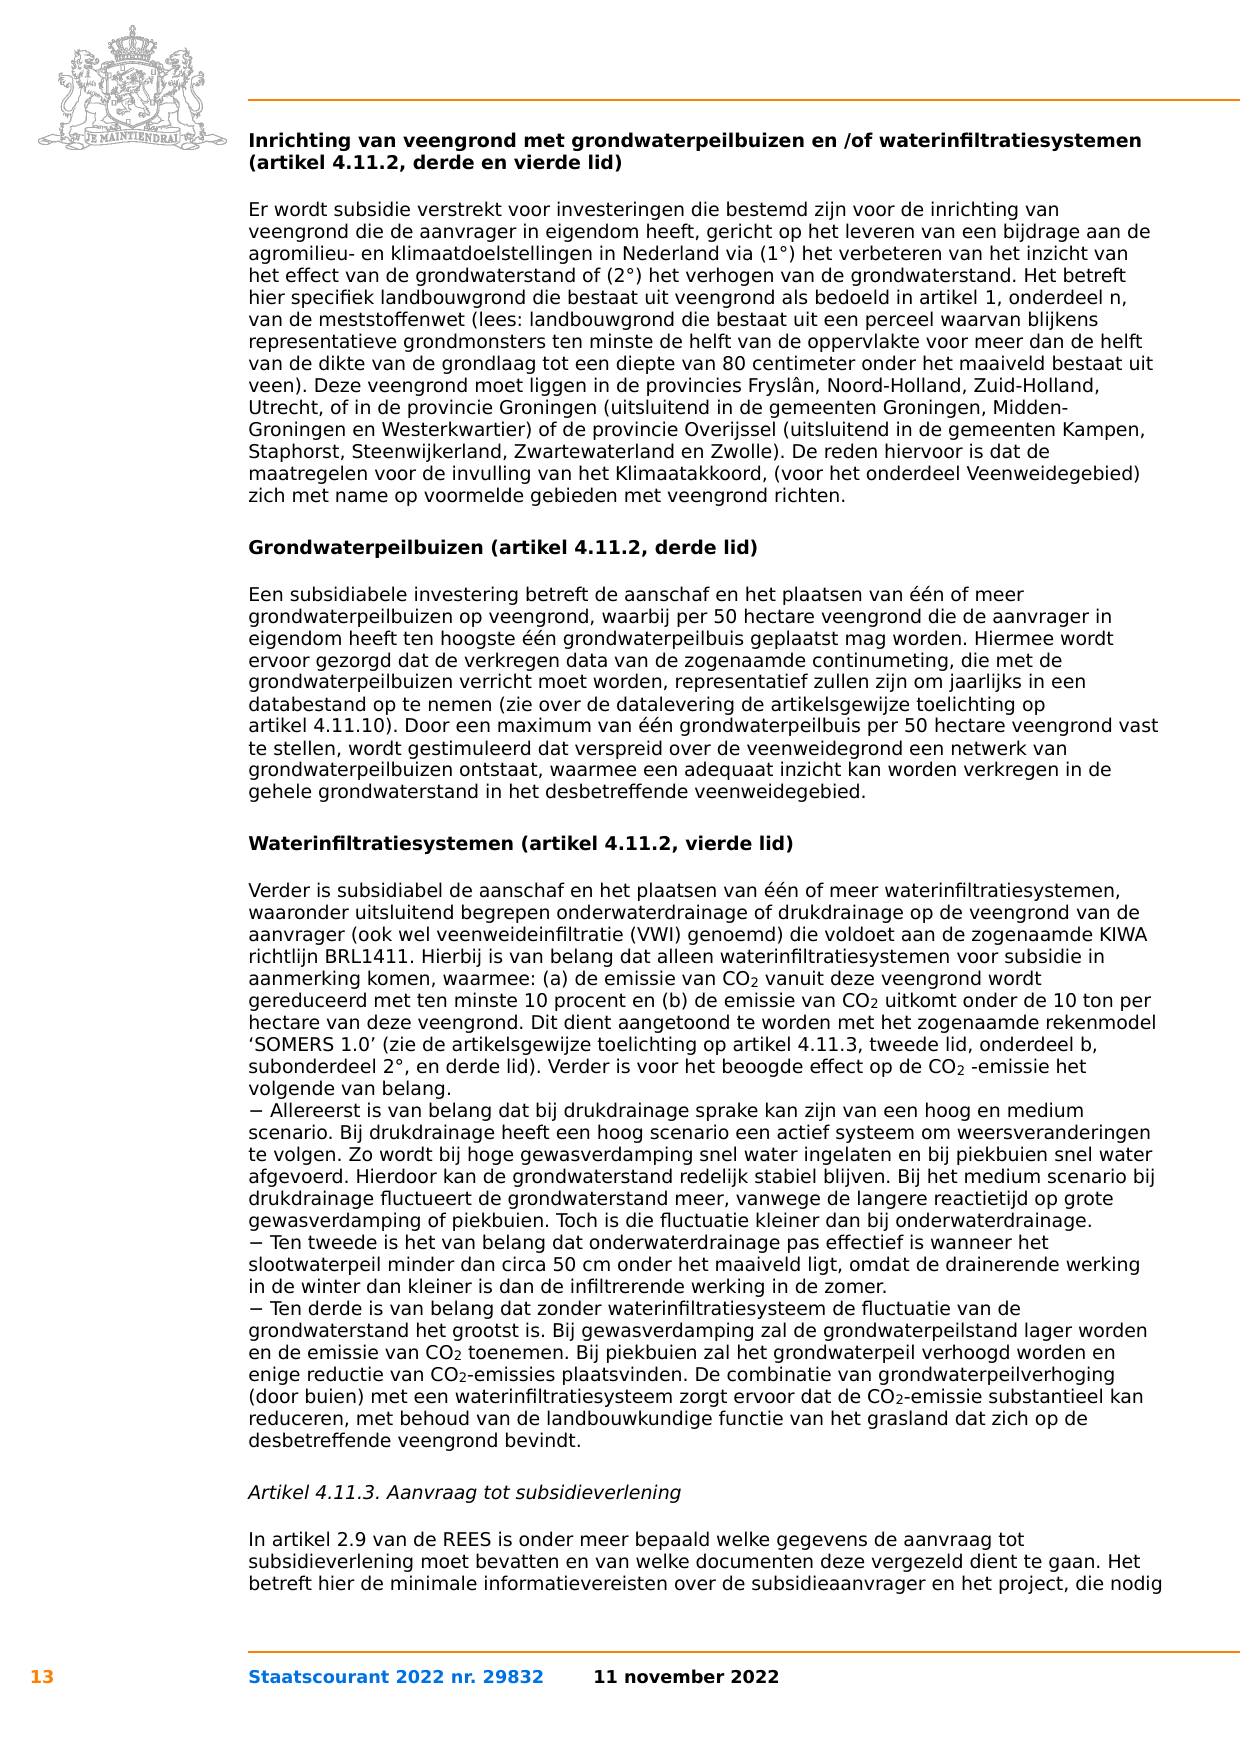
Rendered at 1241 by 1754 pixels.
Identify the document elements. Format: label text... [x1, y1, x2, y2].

text Een subsidiabele investering betreft de aanschaf en het plaatsen van één of meer grondwaterpeilbuizen op veengrond, waarbij per 50 hectare veengrond die de aanvrager in eigendom heeft ten hoogste één grondwaterpeilbuis geplaatst mag worden. Hiermee wordt ervoor gezorgd dat de verkregen data van de zogenaamde continumeting, die met de grondwaterpeilbuizen verricht moet worden, representatief zullen zijn om jaarlijks in een databestand op te nemen (zie over de datalevering de artikelsgewijze toelichting op artikel 4.11.10). Door een maximum van één grondwaterpeilbuis per 50 hectare veengrond vast te stellen, wordt gestimuleerd dat verspreid over de veenweidegrond een netwerk van grondwaterpeilbuizen ontstaat, waarmee een adequaat inzicht kan worden verkregen in de gehele grondwaterstand in het desbetreffende veenweidegebied. [248, 583, 1163, 803]
subtitle Grondwaterpeilbuizen (artikel 4.11.2, derde lid) [248, 537, 1163, 558]
text Er wordt subsidie verstrekt voor investeringen die bestemd zijn voor de inrichting van veengrond die de aanvrager in eigendom heeft, gericht op het leveren van een bijdrage aan de agromilieu- en klimaatdoelstellingen in Nederland via (1°) het verbeteren van het inzicht van het effect van de grondwaterstand of (2°) het verhogen van de grondwaterstand. Het betreft hier specifiek landbouwgrond die bestaat uit veengrond als bedoeld in artikel 1, onderdeel n, van de meststoffenwet (lees: landbouwgrond die bestaat uit een perceel waarvan blijkens representatieve grondmonsters ten minste de helft van de oppervlakte voor meer dan de helft van de dikte van de grondlaag tot een diepte van 80 centimeter onder het maaiveld bestaat uit veen). Deze veengrond moet liggen in de provincies Fryslân, Noord-Holland, Zuid-Holland, Utrecht, of in de provincie Groningen (uitsluitend in de gemeenten Groningen, Midden-Groningen en Westerkwartier) of de provincie Overijssel (uitsluitend in de gemeenten Kampen, Staphorst, Steenwijkerland, Zwartewaterland en Zwolle). De reden hiervoor is dat de maatregelen voor de invulling van het Klimaatakkoord, (voor het onderdeel Veenweidegebied) zich met name op voormelde gebieden met veengrond richten. [248, 199, 1163, 507]
subtitle Inrichting van veengrond met grondwaterpeilbuizen en /of waterinfiltratiesystemen (artikel 4.11.2, derde en vierde lid) [248, 130, 1163, 174]
text Verder is subsidiabel de aanschaf en het plaatsen van één of meer waterinfiltratiesystemen, waaronder uitsluitend begrepen onderwaterdrainage of drukdrainage op de veengrond van de aanvrager (ook wel veenweideinfiltratie (VWI) genoemd) die voldoet aan de zogenaamde KIWA richtlijn BRL1411. Hierbij is van belang dat alleen waterinfiltratiesystemen voor subsidie in aanmerking komen, waarmee: (a) de emissie van CO2 vanuit deze veengrond wordt gereduceerd met ten minste 10 procent en (b) de emissie van CO2 uitkomt onder de 10 ton per hectare van deze veengrond. Dit dient aangetoond te worden met het zogenaamde rekenmodel ‘SOMERS 1.0’ (zie de artikelsgewijze toelichting op artikel 4.11.3, tweede lid, onderdeel b, subonderdeel 2°, en derde lid). Verder is voor het beoogde effect op de CO2 -emissie het volgende van belang. [248, 880, 1163, 1100]
picture [38, 25, 227, 150]
text − Ten tweede is het van belang dat onderwaterdrainage pas effectief is wanneer het slootwaterpeil minder dan circa 50 cm onder het maaiveld ligt, omdat de drainerende werking in de winter dan kleiner is dan de infiltrerende werking in de zomer. [248, 1232, 1163, 1298]
text In artikel 2.9 van de REES is onder meer bepaald welke gegevens de aanvraag tot subsidieverlening moet bevatten en van welke documenten deze vergezeld dient te gaan. Het betreft hier de minimale informatievereisten over de subsidieaanvrager en het project, die nodig [248, 1529, 1163, 1595]
text − Allereerst is van belang dat bij drukdrainage sprake kan zijn van een hoog en medium scenario. Bij drukdrainage heeft een hoog scenario een actief systeem om weersveranderingen te volgen. Zo wordt bij hoge gewasverdamping snel water ingelaten en bij piekbuien snel water afgevoerd. Hierdoor kan de grondwaterstand redelijk stabiel blijven. Bij het medium scenario bij drukdrainage fluctueert de grondwaterstand meer, vanwege de langere reactietijd op grote gewasverdamping of piekbuien. Toch is die fluctuatie kleiner dan bij onderwaterdrainage. [248, 1100, 1163, 1232]
subtitle Artikel 4.11.3. Aanvraag tot subsidieverlening [248, 1482, 1163, 1504]
subtitle Waterinfiltratiesystemen (artikel 4.11.2, vierde lid) [248, 833, 1163, 855]
text − Ten derde is van belang dat zonder waterinfiltratiesysteem de fluctuatie van de grondwaterstand het grootst is. Bij gewasverdamping zal de grondwaterpeilstand lager worden en de emissie van CO2 toenemen. Bij piekbuien zal het grondwaterpeil verhoogd worden en enige reductie van CO2-emissies plaatsvinden. De combinatie van grondwaterpeilverhoging (door buien) met een waterinfiltratiesysteem zorgt ervoor dat de CO2-emissie substantieel kan reduceren, met behoud van de landbouwkundige functie van het grasland dat zich op de desbetreffende veengrond bevindt. [248, 1298, 1163, 1452]
